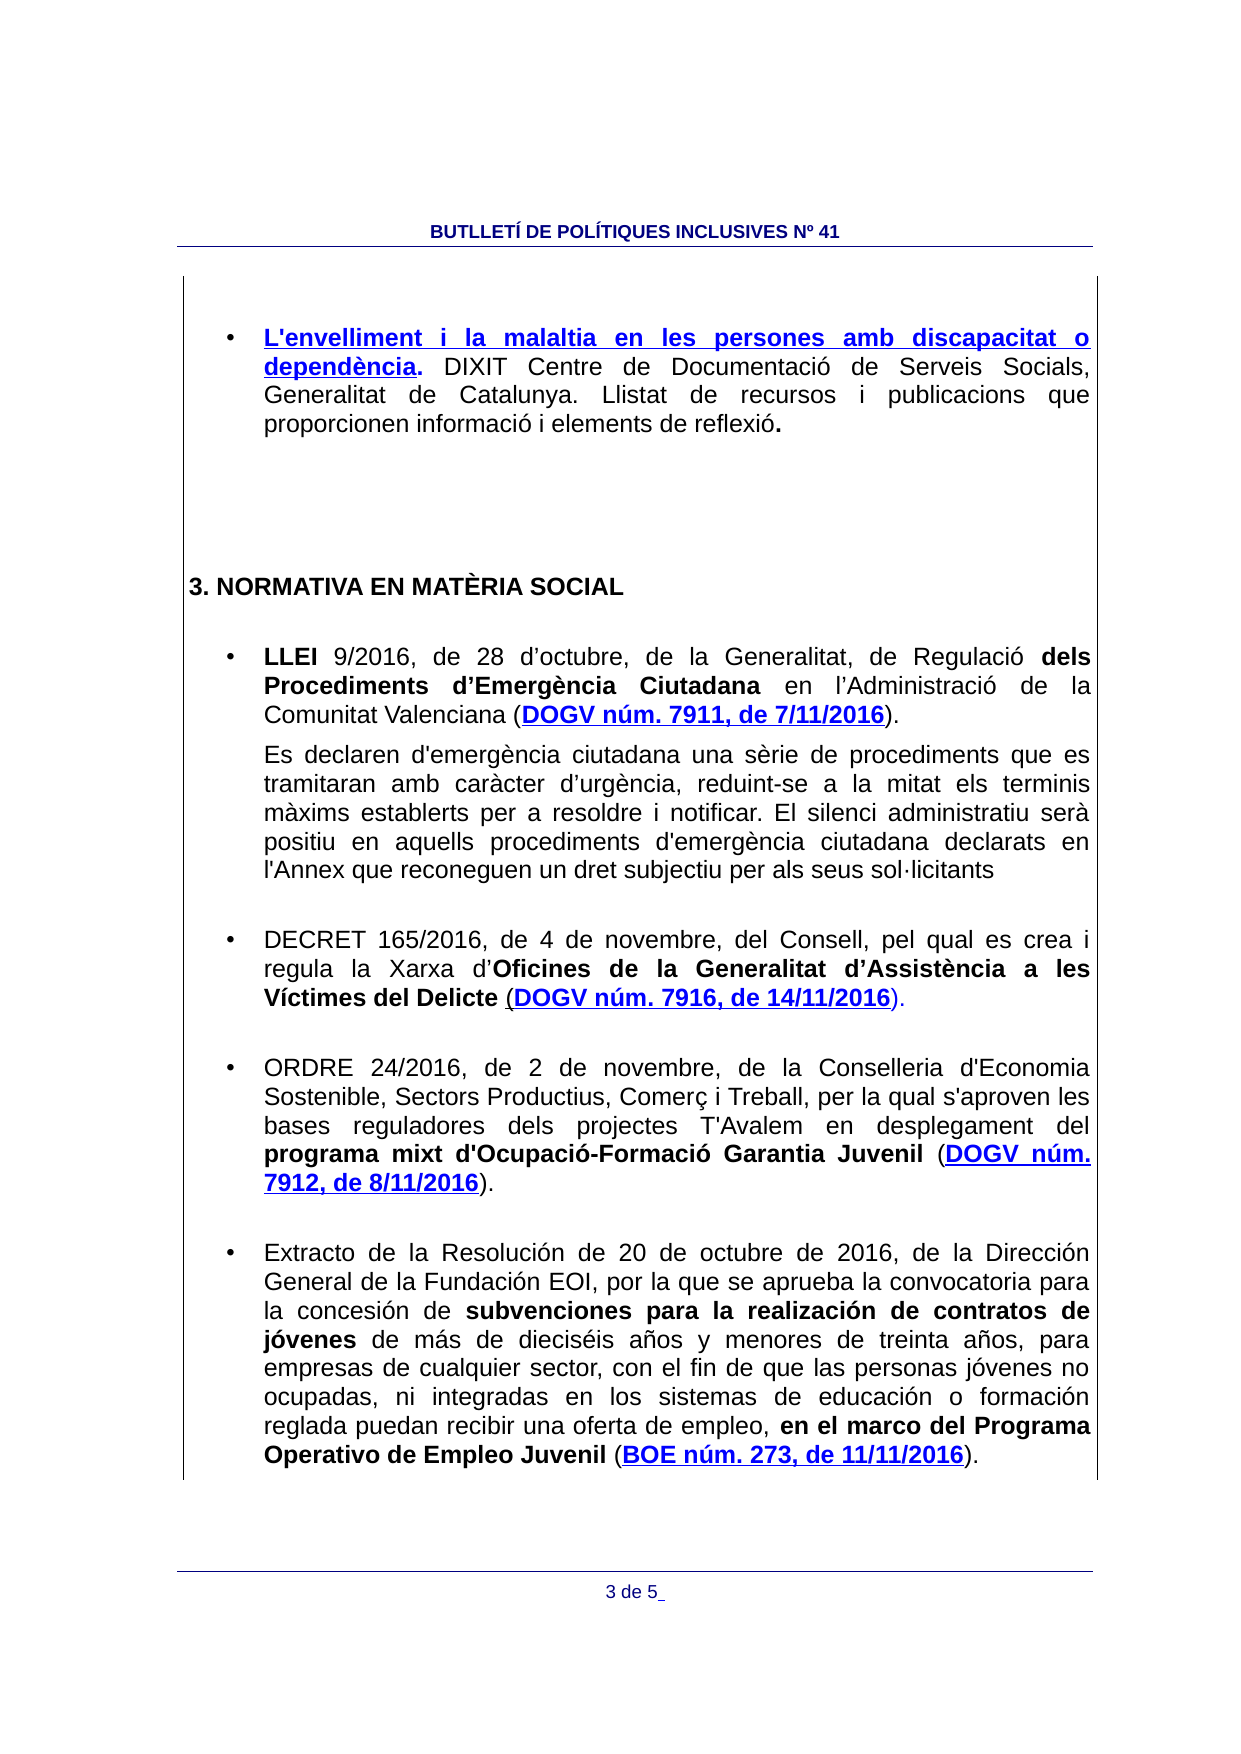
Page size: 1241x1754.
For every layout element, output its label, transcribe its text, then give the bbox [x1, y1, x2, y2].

table_cell 1. INFORMACIÓ D'INTERÉS Jornada autonòmica: Un nou model de serveis socials a la Comunitat Valenciana. 18 de Novembre. Col·legi Oficial del Treball Social de València i Vicepresidència i Conselleria d'Igualtat i Polítiques Inclusives. Jornada internacional: “Tractats internacionals, estat social i comunitats autònomes”. 18 de Novembre. Universitat de València. Conselleria d'Educació, Investigació, Cultura i Esport. VI Congreso Autonómico sobre Alzheimer. CEAFA Confederación Española de Asociaciones de Familiares de personas con Alzheimer y otras demencias. Dissabte 19 de novembre. Campanya de conscienciació contra la violència de gènere “Erre que erre que erre. No pararem fins aconseguir la Igualtat.” Consell Escolar de la Comunitat Valenciana. Presentació: 23 de novembre. Congrés “Nous usos del temps per a la inclusió i la cohesió social.” Vicepresidència i Conselleria d'Igualtat i Polítiques Inclusives i Universitat Jaume I. Vila-real, 29 i 30 de novembre. Oberta inscripció gratuïta. I Congreso internacional “Innovación Social para el cambio, empleo e inclusión”. S'analitzarà l'aplicació de projectes innovadors per a afavorir la inserció sociolaboral de les persones més vulnerables. Ajuntament de València i Fundación Emplea. València, 30 de novembre al 2 de desembre. Inscripció oberta. 2. INFORMES I ESTUDIS Protocol d'actuació sanitària davant de la mutilació genital femenina a la Comunitat Valenciana. Conselleria de Sanitat Universal i Salut Pública Las TIC. Una oportunidad para la inclusión. Observatorio de la discapacidad física. Jóvenes, Género y Violencias: hagamos nuestra prevención. Biglia, J i Jiménez; E. Universitat Rovira i Virgili. Guia de suport per a la formació de professionals. I Plan Andaluz de la Autonomía personal y prevención de la Dependencia (2016-2020). Junta de Andalucia Missed Oportunities: a review of recent evidence into children and young's people mental health. Khan, L. Centre for Mental Health. Com protegir la salut mental de xiquets i jóvens. Conclusiones del VI Congreso del Observatorio contra la Violencia Doméstica y de Género. Consejo General del Poder Judicial. Es plantegen reformes legals per a millorar la protecció de les víctimes de la violència sobre la dona, tals com la supressió de la dispensa de l'obligació de declarar i de l'atenuant de confessió. Educación y formación en Europa. Comissió Europea. L'educació, instrument fonamental per a la integració de joves immigrants. No obstant açò, la taxa d'abandó escolar és encara d'un 19% enfront del 10% de la població nativa. Jóvenes y empleo. Una mirada desde el Derecho, la Sociología y la Economía. Centro Reina Sofia sobre Adolescencia y Juventud. L'envelliment i la malaltia en les persones amb discapacitat o dependència. DIXIT Centre de Documentació de Serveis Socials, Generalitat de Catalunya. Llistat de recursos i publicacions que proporcionen informació i elements de reflexió. 3. NORMATIVA EN MATÈRIA SOCIAL LLEI 9/2016, de 28 d’octubre, de la Generalitat, de Regulació dels Procediments d’Emergència Ciutadana en l’Administració de la Comunitat Valenciana (DOGV núm. 7911, de 7/11/2016). Es declaren d'emergència ciutadana una sèrie de procediments que es tramitaran amb caràcter d’urgència, reduint-se a la mitat els terminis màxims establerts per a resoldre i notificar. El silenci administratiu serà positiu en aquells procediments d'emergència ciutadana declarats en l'Annex que reconeguen un dret subjectiu per als seus sol·licitants DECRET 165/2016, de 4 de novembre, del Consell, pel qual es crea i regula la Xarxa d’Oficines de la Generalitat d’Assistència a les Víctimes del Delicte (DOGV núm. 7916, de 14/11/2016). ORDRE 24/2016, de 2 de novembre, de la Conselleria d'Economia Sostenible, Sectors Productius, Comerç i Treball, per la qual s'aproven les bases reguladores dels projectes T'Avalem en desplegament del programa mixt d'Ocupació-Formació Garantia Juvenil (DOGV núm. 7912, de 8/11/2016). Extracto de la Resolución de 20 de octubre de 2016, de la Dirección General de la Fundación EOI, por la que se aprueba la convocatoria para la concesión de subvenciones para la realización de contratos de jóvenes de más de dieciséis años y menores de treinta años, para empresas de cualquier sector, con el fin de que las personas jóvenes no ocupadas, ni integradas en los sistemas de educación o formación reglada puedan recibir una oferta de empleo, en el marco del Programa Operativo de Empleo Juvenil (BOE núm. 273, de 11/11/2016). 4. ESTADÍSTIQUES D'INTERÉS SOCIAL Bretxa salarial en la UE. Comissió Europea: El salari mitjà per hora de les dones a Europa és un 16,7 % inferior al dels homes. En el cas d'Espanya, la bretxa salarial és del 14,9% El sostre de cristall segueix existint: a pesar que hi ha més dones que homes amb títol universitari, menys del 5 % dels directius de les empreses de la UE són dones. Decil de salarios del empleo principal. Instituto Nacional de Estadística: Bretxa salarial de gènere a Espanya: el salari mitjà de les dones en 2015 va ser de 1.643,8 euros al mes, mentre que el dels homes va arribar als 2.122,5 euros. Una de les raons principals d'aquestes desigualtats en salari mitjà i distribució salarial entre homes i dones és que elles treballen a temps parcial, amb contractes temporals i en branques d'activitat menys remunerades en major proporció que els homes. Análisis EPA Tercer Trimestre 2016 del Observatorio Laboral Fedea: La presència de les dones entre la població ocupada ha augmentat des de 2007 fins a l'actualitat, passant del 41,3% al 45,2%. Quant al pes dels joves menors de 25 anys entre els ocupats cau lleugerament en aqueix període, confirmant-se la seua escassa i decreixent incidència en l'ocupació. El aumento de la desigualdad en España durante la crisis. Foro Económico Mundial: El 20% més pobre de la població espanyola és el grup que més renda ha perdut, un 22%, durant la crisi econòmica (2008-2015), enfront de les classes mitjanes i altes. A la Comunitat Valenciana tots els grups de renda han perdut en similar proporció. Informe del Observatorio Estatal de la Dependencia. Asociación de Directoras y Gerentes de Servicios Sociales: Una de cada tres persones depenents no rep cap prestació o servei. La llista d'espera es manté en 381.508. No obstant açò, en l'últim any s'ha incrementat el nombre de persones ateses en quasi 89.000. Gasto municipal en servicios sociales. Asociación de Directoras y Gerentes de Servicios Sociales: 12 dels 37 Ajuntaments espanyols precaris en serveis socials són valencians. Es consideren precaris aquells els pressupostos dels quals són inferiors al 60% de la mitjana en aquesta matèria, del conjunt de municipis majors de 20.000 habitants. Memoria 2016 Menores. Fiscal General del Estado: Els delictes comesos per menors de 14 anys romanen estables des de 2012, entorn de 8.000 per any. [184, 276, 1097, 1480]
